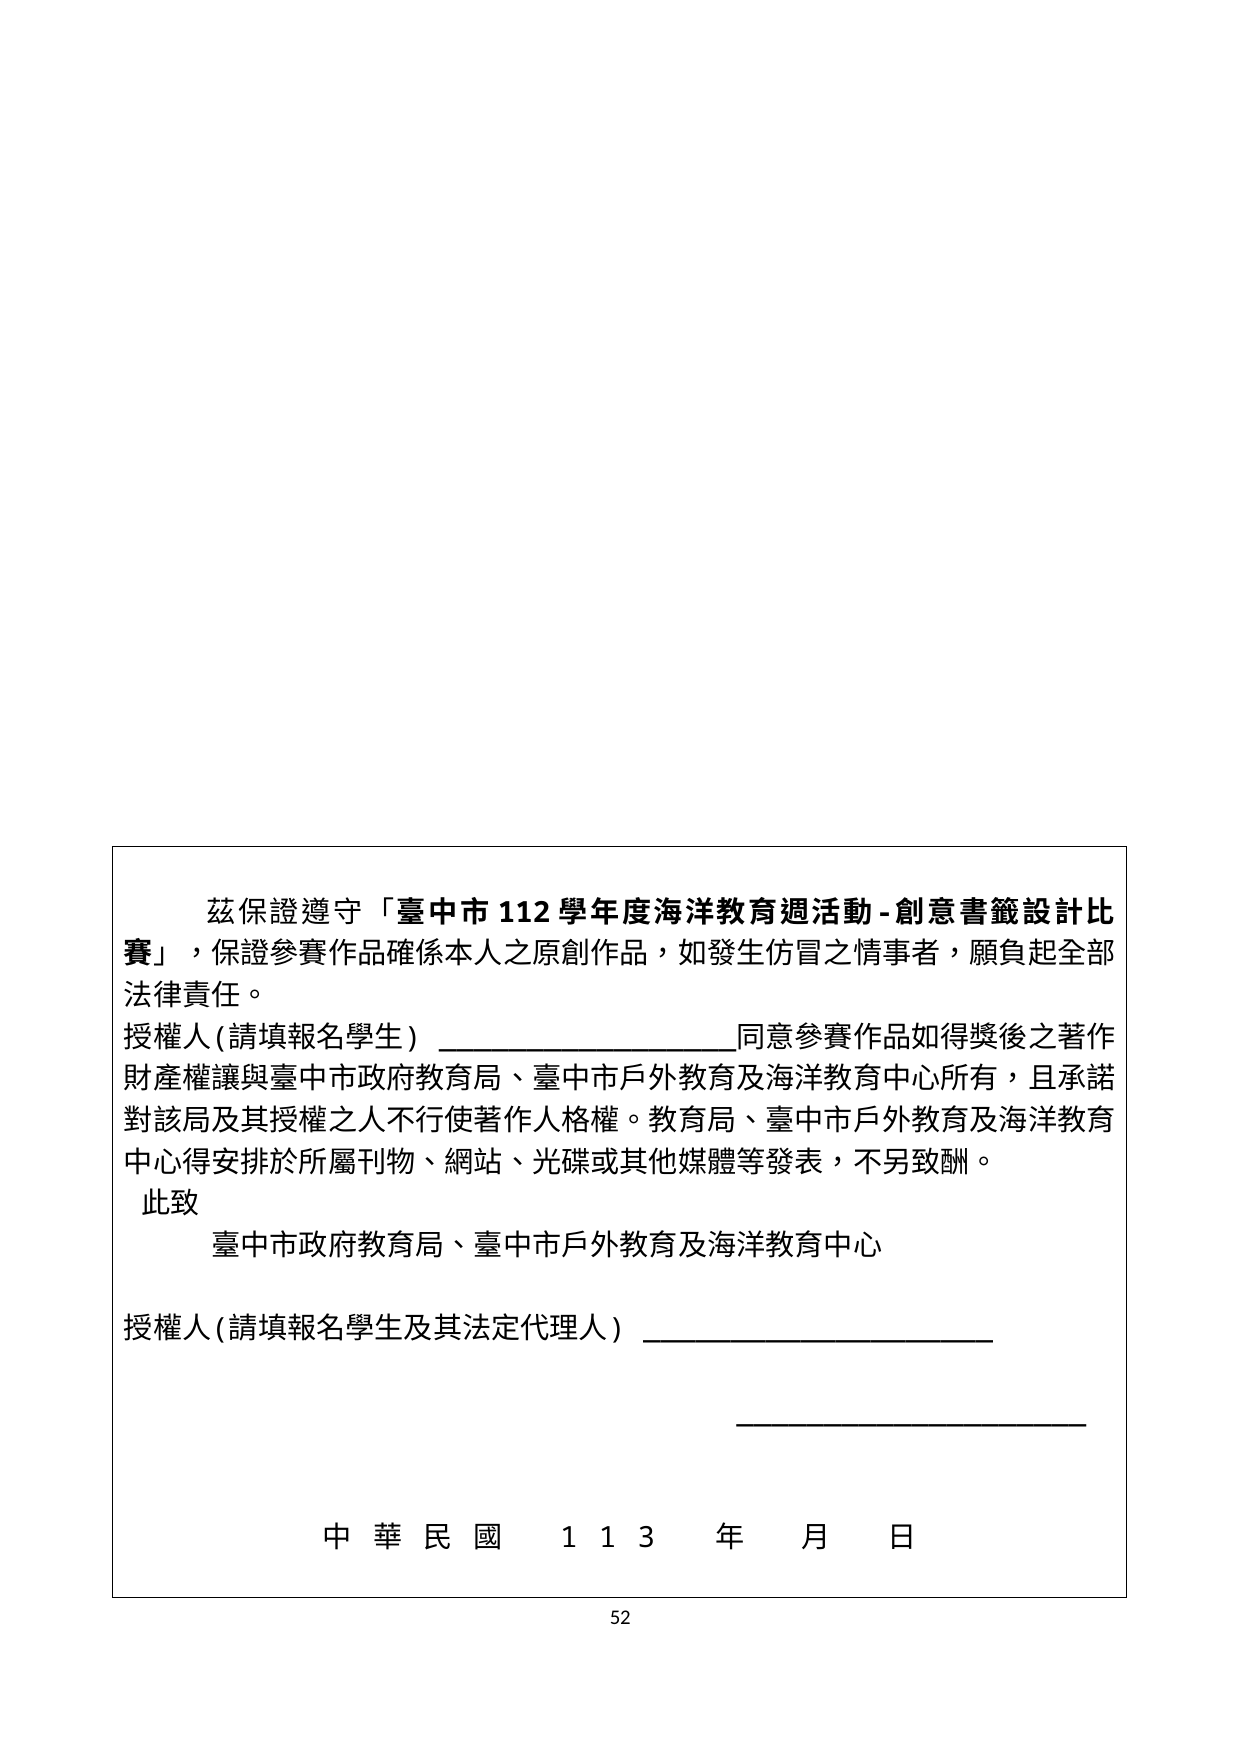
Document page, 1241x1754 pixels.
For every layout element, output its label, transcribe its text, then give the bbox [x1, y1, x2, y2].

table_cell 茲保證遵守「臺中市112學年度海洋教育週活動-創意書籤設計比賽」，保證參賽作品確係本人之原創作品，如發生仿冒之情事者，願負起全部法律責任。 授權人(請填報名學生) _________________同意參賽作品如得獎後之著作財產權讓與臺中市政府教育局、臺中市戶外教育及海洋教育中心所有，且承諾對該局及其授權之人不行使著作人格權。教育局、臺中市戶外教育及海洋教育中心得安排於所屬刊物、網站、光碟或其他媒體等發表，不另致酬。 此致 臺中市政府教育局、臺中市戶外教育及海洋教育中心 授權人(請填報名學生及其法定代理人) ____________________ ____________________ 中華民國 113 年 月 日 [113, 847, 1126, 1597]
